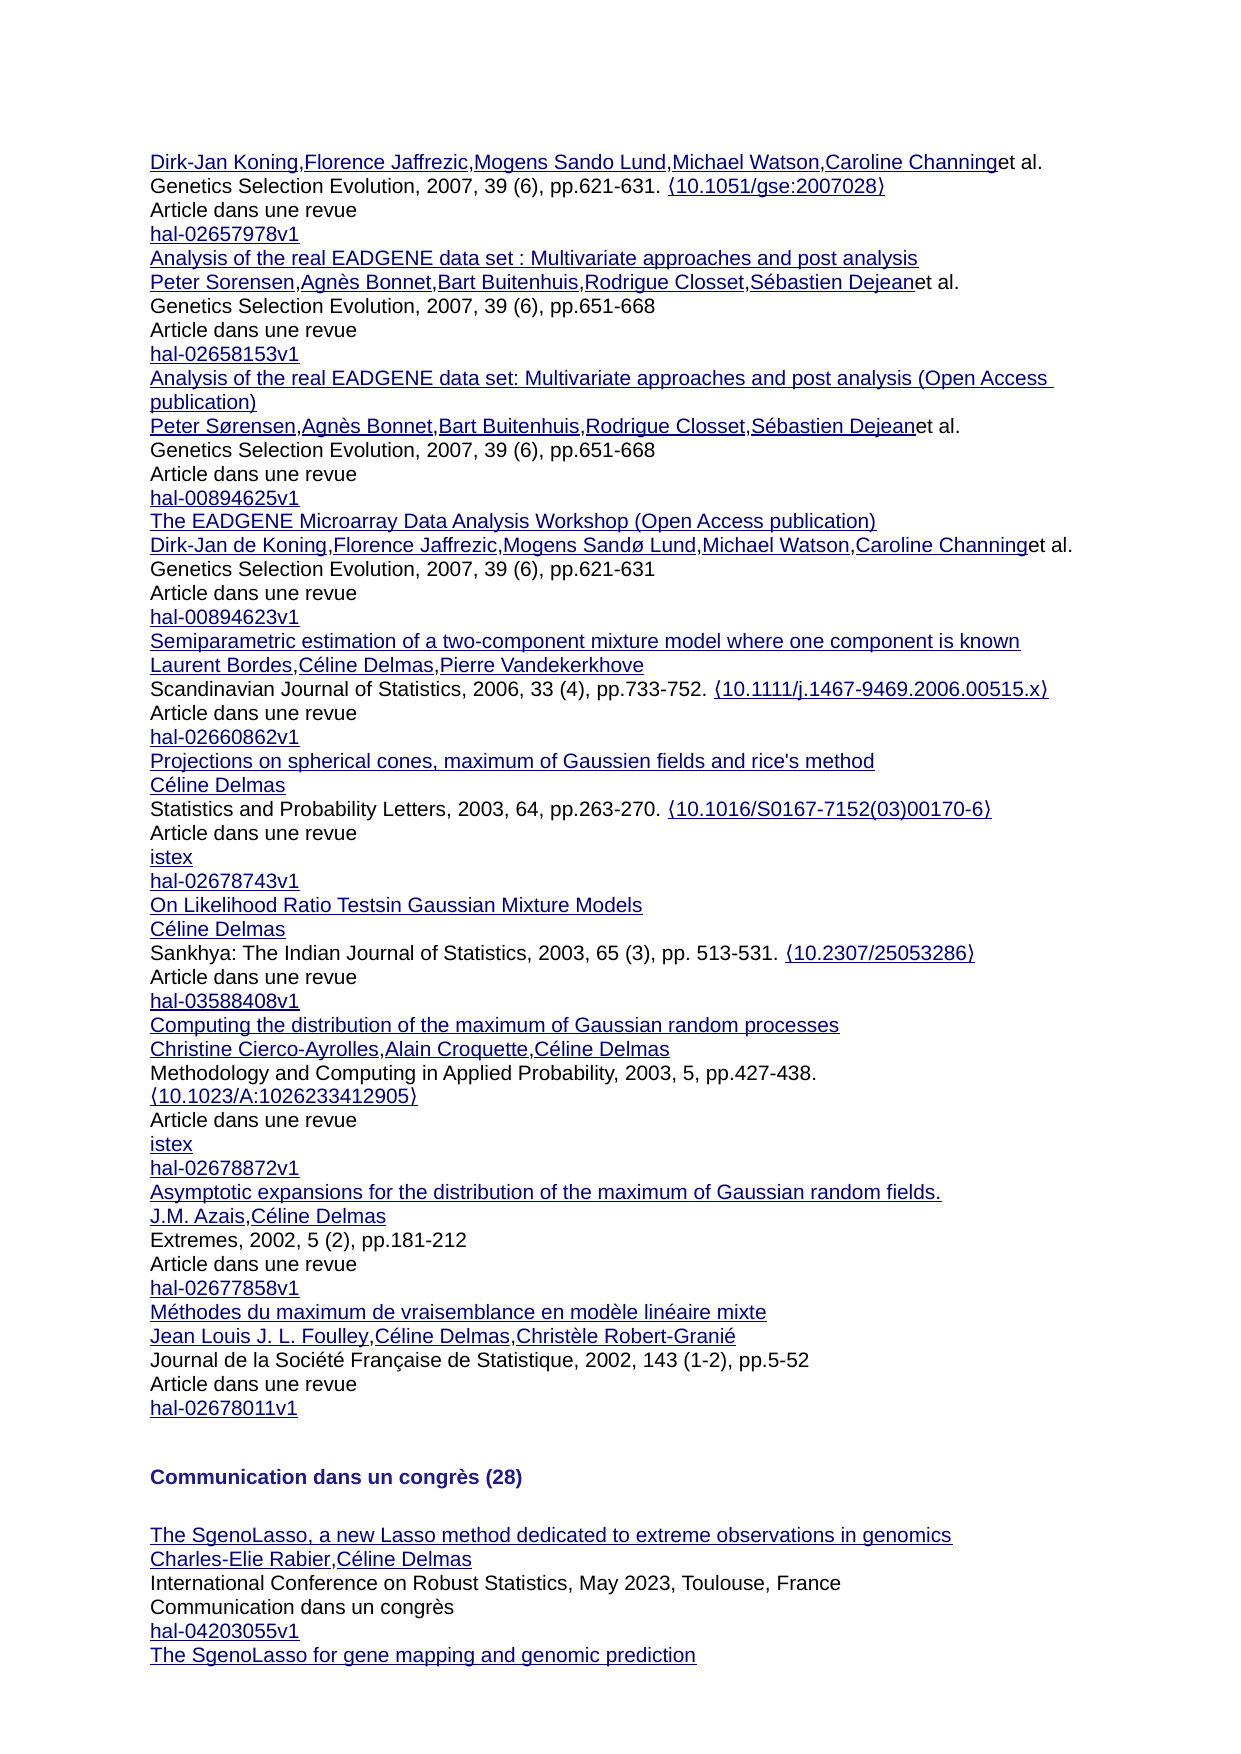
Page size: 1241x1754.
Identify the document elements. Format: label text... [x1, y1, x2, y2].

table_cell Semiparametric estimation of a two-component mixture model where one component is known Laurent Bordes,Céline Delmas,Pierre Vandekerkhove Scandinavian Journal of Statistics, 2006, 33 (4), pp.733-752. ⟨10.1111/j.1467-9469.2006.00515.x⟩ Article dans une revue hal-02660862v1 [150, 629, 1090, 749]
table_cell Computing the distribution of the maximum of Gaussian random processes Christine Cierco-Ayrolles,Alain Croquette,Céline Delmas Methodology and Computing in Applied Probability, 2003, 5, pp.427-438. ⟨10.1023/A:1026233412905⟩ Article dans une revue istex hal-02678872v1 [150, 1013, 1090, 1180]
table_cell Projections on spherical cones, maximum of Gaussien fields and rice's method Céline Delmas Statistics and Probability Letters, 2003, 64, pp.263-270. ⟨10.1016/S0167-7152(03)00170-6⟩ Article dans une revue istex hal-02678743v1 [150, 749, 1090, 893]
table_cell Analysis of the real EADGENE data set : Multivariate approaches and post analysis Peter Sorensen,Agnès Bonnet,Bart Buitenhuis,Rodrigue Closset,Sébastien Dejeanet al. Genetics Selection Evolution, 2007, 39 (6), pp.651-668 Article dans une revue hal-02658153v1 [150, 246, 1090, 366]
table_cell Méthodes du maximum de vraisemblance en modèle linéaire mixte Jean Louis J. L. Foulley,Céline Delmas,Christèle Robert-Granié Journal de la Société Française de Statistique, 2002, 143 (1-2), pp.5-52 Article dans une revue hal-02678011v1 [150, 1300, 1090, 1420]
table_cell Dirk-Jan Koning,Florence Jaffrezic,Mogens Sando Lund,Michael Watson,Caroline Channinget al. Genetics Selection Evolution, 2007, 39 (6), pp.621-631. ⟨10.1051/gse:2007028⟩ Article dans une revue hal-02657978v1 [150, 150, 1090, 246]
table_cell The EADGENE Microarray Data Analysis Workshop (Open Access publication) Dirk-Jan de Koning,Florence Jaffrezic,Mogens Sandø Lund,Michael Watson,Caroline Channinget al. Genetics Selection Evolution, 2007, 39 (6), pp.621-631 Article dans une revue hal-00894623v1 [150, 509, 1090, 629]
table_cell Analysis of the real EADGENE data set: Multivariate approaches and post analysis (Open Access publication) Peter Sørensen,Agnès Bonnet,Bart Buitenhuis,Rodrigue Closset,Sébastien Dejeanet al. Genetics Selection Evolution, 2007, 39 (6), pp.651-668 Article dans une revue hal-00894625v1 [150, 366, 1090, 509]
table_cell On Likelihood Ratio Testsin Gaussian Mixture Models Céline Delmas Sankhya: The Indian Journal of Statistics, 2003, 65 (3), pp. 513-531. ⟨10.2307/25053286⟩ Article dans une revue hal-03588408v1 [150, 893, 1090, 1012]
table_cell The SgenoLasso for gene mapping and genomic prediction [150, 1643, 1090, 1667]
table_header The SgenoLasso, a new Lasso method dedicated to extreme observations in genomics Charles-Elie Rabier,Céline Delmas International Conference on Robust Statistics, May 2023, Toulouse, France Communication dans un congrès hal-04203055v1 [150, 1523, 1090, 1643]
subtitle Communication dans un congrès (28) [150, 1464, 1090, 1488]
table_cell Asymptotic expansions for the distribution of the maximum of Gaussian random fields. J.M. Azais,Céline Delmas Extremes, 2002, 5 (2), pp.181-212 Article dans une revue hal-02677858v1 [150, 1180, 1090, 1300]
